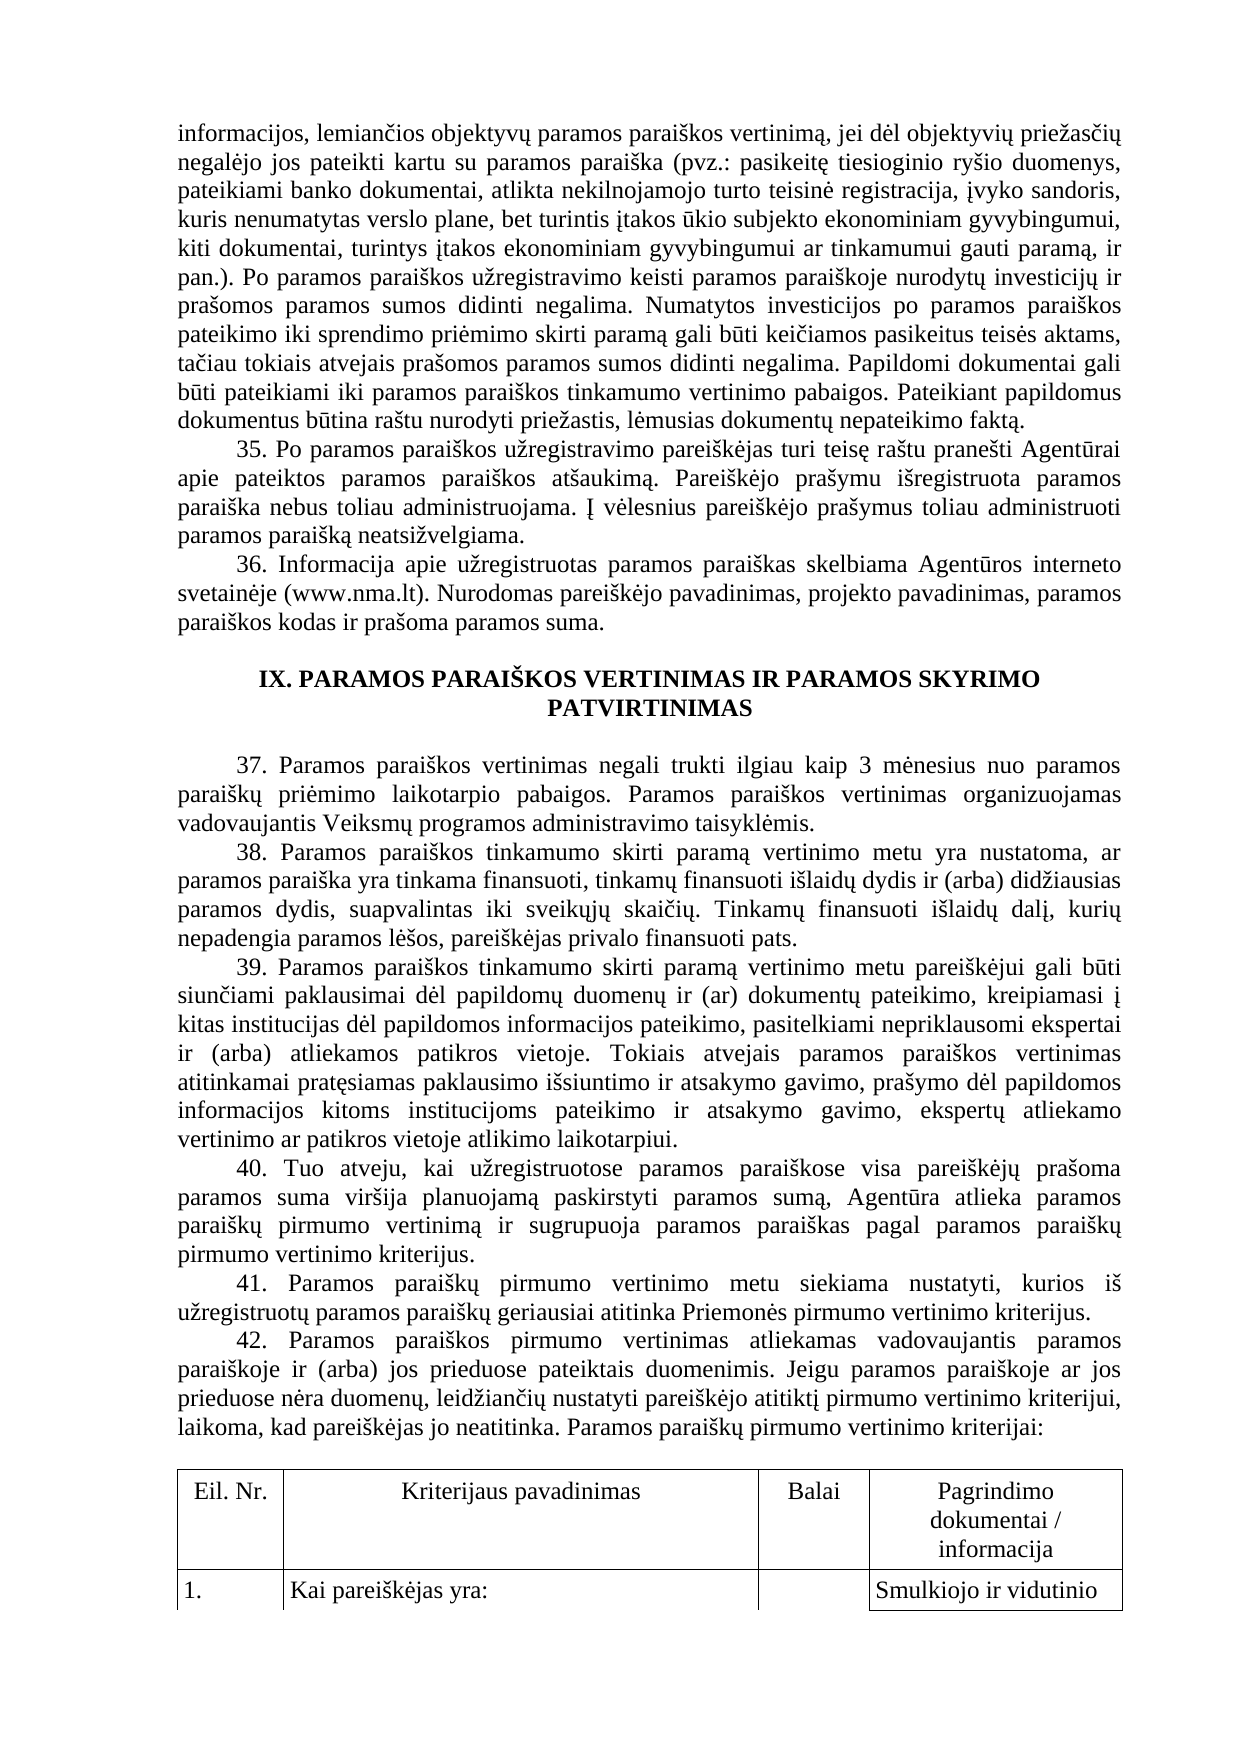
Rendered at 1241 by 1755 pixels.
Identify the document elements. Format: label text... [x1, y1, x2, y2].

table_header Balai [759, 1470, 869, 1568]
text 41. Paramos paraiškų pirmumo vertinimo metu siekiama nustatyti, kurios iš užregistruotų paramos paraiškų geriausiai atitinka Priemonės pirmumo vertinimo kriterijus. [177, 1268, 1122, 1326]
table_header Kriterijaus pavadinimas [284, 1470, 758, 1568]
table_cell Smulkiojo ir vidutinio [870, 1570, 1122, 1610]
text 35. Po paramos paraiškos užregistravimo pareiškėjas turi teisę raštu pranešti Agentūrai apie pateiktos paramos paraiškos atšaukimą. Pareiškėjo prašymu išregistruota paramos paraiška nebus toliau administruojama. Į vėlesnius pareiškėjo prašymus toliau administruoti paramos paraišką neatsižvelgiama. [177, 434, 1122, 549]
table_cell [759, 1570, 869, 1610]
text 37. Paramos paraiškos vertinimas negali trukti ilgiau kaip 3 mėnesius nuo paramos paraiškų priėmimo laikotarpio pabaigos. Paramos paraiškos vertinimas organizuojamas vadovaujantis Veiksmų programos administravimo taisyklėmis. [177, 751, 1122, 837]
text informacijos, lemiančios objektyvų paramos paraiškos vertinimą, jei dėl objektyvių priežasčių negalėjo jos pateikti kartu su paramos paraiška (pvz.: pasikeitę tiesioginio ryšio duomenys, pateikiami banko dokumentai, atlikta nekilnojamojo turto teisinė registracija, įvyko sandoris, kuris nenumatytas verslo plane, bet turintis įtakos ūkio subjekto ekonominiam gyvybingumui, kiti dokumentai, turintys įtakos ekonominiam gyvybingumui ar tinkamumui gauti paramą, ir pan.). Po paramos paraiškos užregistravimo keisti paramos paraiškoje nurodytų investicijų ir prašomos paramos sumos didinti negalima. Numatytos investicijos po paramos paraiškos pateikimo iki sprendimo priėmimo skirti paramą gali būti keičiamos pasikeitus teisės aktams, tačiau tokiais atvejais prašomos paramos sumos didinti negalima. Papildomi dokumentai gali būti pateikiami iki paramos paraiškos tinkamumo vertinimo pabaigos. Pateikiant papildomus dokumentus būtina raštu nurodyti priežastis, lėmusias dokumentų nepateikimo faktą. [177, 118, 1122, 434]
text IX. PARAMOS PARAIŠKOS VERTINIMAS IR PARAMOS SKYRIMO PATVIRTINIMAS [177, 664, 1122, 722]
text 40. Tuo atveju, kai užregistruotose paramos paraiškose visa pareiškėjų prašoma paramos suma viršija planuojamą paskirstyti paramos sumą, Agentūra atlieka paramos paraiškų pirmumo vertinimą ir sugrupuoja paramos paraiškas pagal paramos paraiškų pirmumo vertinimo kriterijus. [177, 1153, 1122, 1268]
text 42. Paramos paraiškos pirmumo vertinimas atliekamas vadovaujantis paramos paraiškoje ir (arba) jos prieduose pateiktais duomenimis. Jeigu paramos paraiškoje ar jos prieduose nėra duomenų, leidžiančių nustatyti pareiškėjo atitiktį pirmumo vertinimo kriterijui, laikoma, kad pareiškėjas jo neatitinka. Paramos paraiškų pirmumo vertinimo kriterijai: [177, 1326, 1122, 1441]
text 38. Paramos paraiškos tinkamumo skirti paramą vertinimo metu yra nustatoma, ar paramos paraiška yra tinkama finansuoti, tinkamų finansuoti išlaidų dydis ir (arba) didžiausias paramos dydis, suapvalintas iki sveikųjų skaičių. Tinkamų finansuoti išlaidų dalį, kurių nepadengia paramos lėšos, pareiškėjas privalo finansuoti pats. [177, 837, 1122, 952]
table_header Eil. Nr. [178, 1470, 283, 1568]
text 39. Paramos paraiškos tinkamumo skirti paramą vertinimo metu pareiškėjui gali būti siunčiami paklausimai dėl papildomų duomenų ir (ar) dokumentų pateikimo, kreipiamasi į kitas institucijas dėl papildomos informacijos pateikimo, pasitelkiami nepriklausomi ekspertai ir (arba) atliekamos patikros vietoje. Tokiais atvejais paramos paraiškos vertinimas atitinkamai pratęsiamas paklausimo išsiuntimo ir atsakymo gavimo, prašymo dėl papildomos informacijos kitoms institucijoms pateikimo ir atsakymo gavimo, ekspertų atliekamo vertinimo ar patikros vietoje atlikimo laikotarpiui. [177, 952, 1122, 1153]
table_cell 1. [178, 1570, 283, 1610]
table_header Pagrindimo dokumentai / informacija [870, 1470, 1122, 1568]
table_cell Kai pareiškėjas yra: [284, 1570, 758, 1610]
text 36. Informacija apie užregistruotas paramos paraiškas skelbiama Agentūros interneto svetainėje (www.nma.lt). Nurodomas pareiškėjo pavadinimas, projekto pavadinimas, paramos paraiškos kodas ir prašoma paramos suma. [177, 549, 1122, 636]
